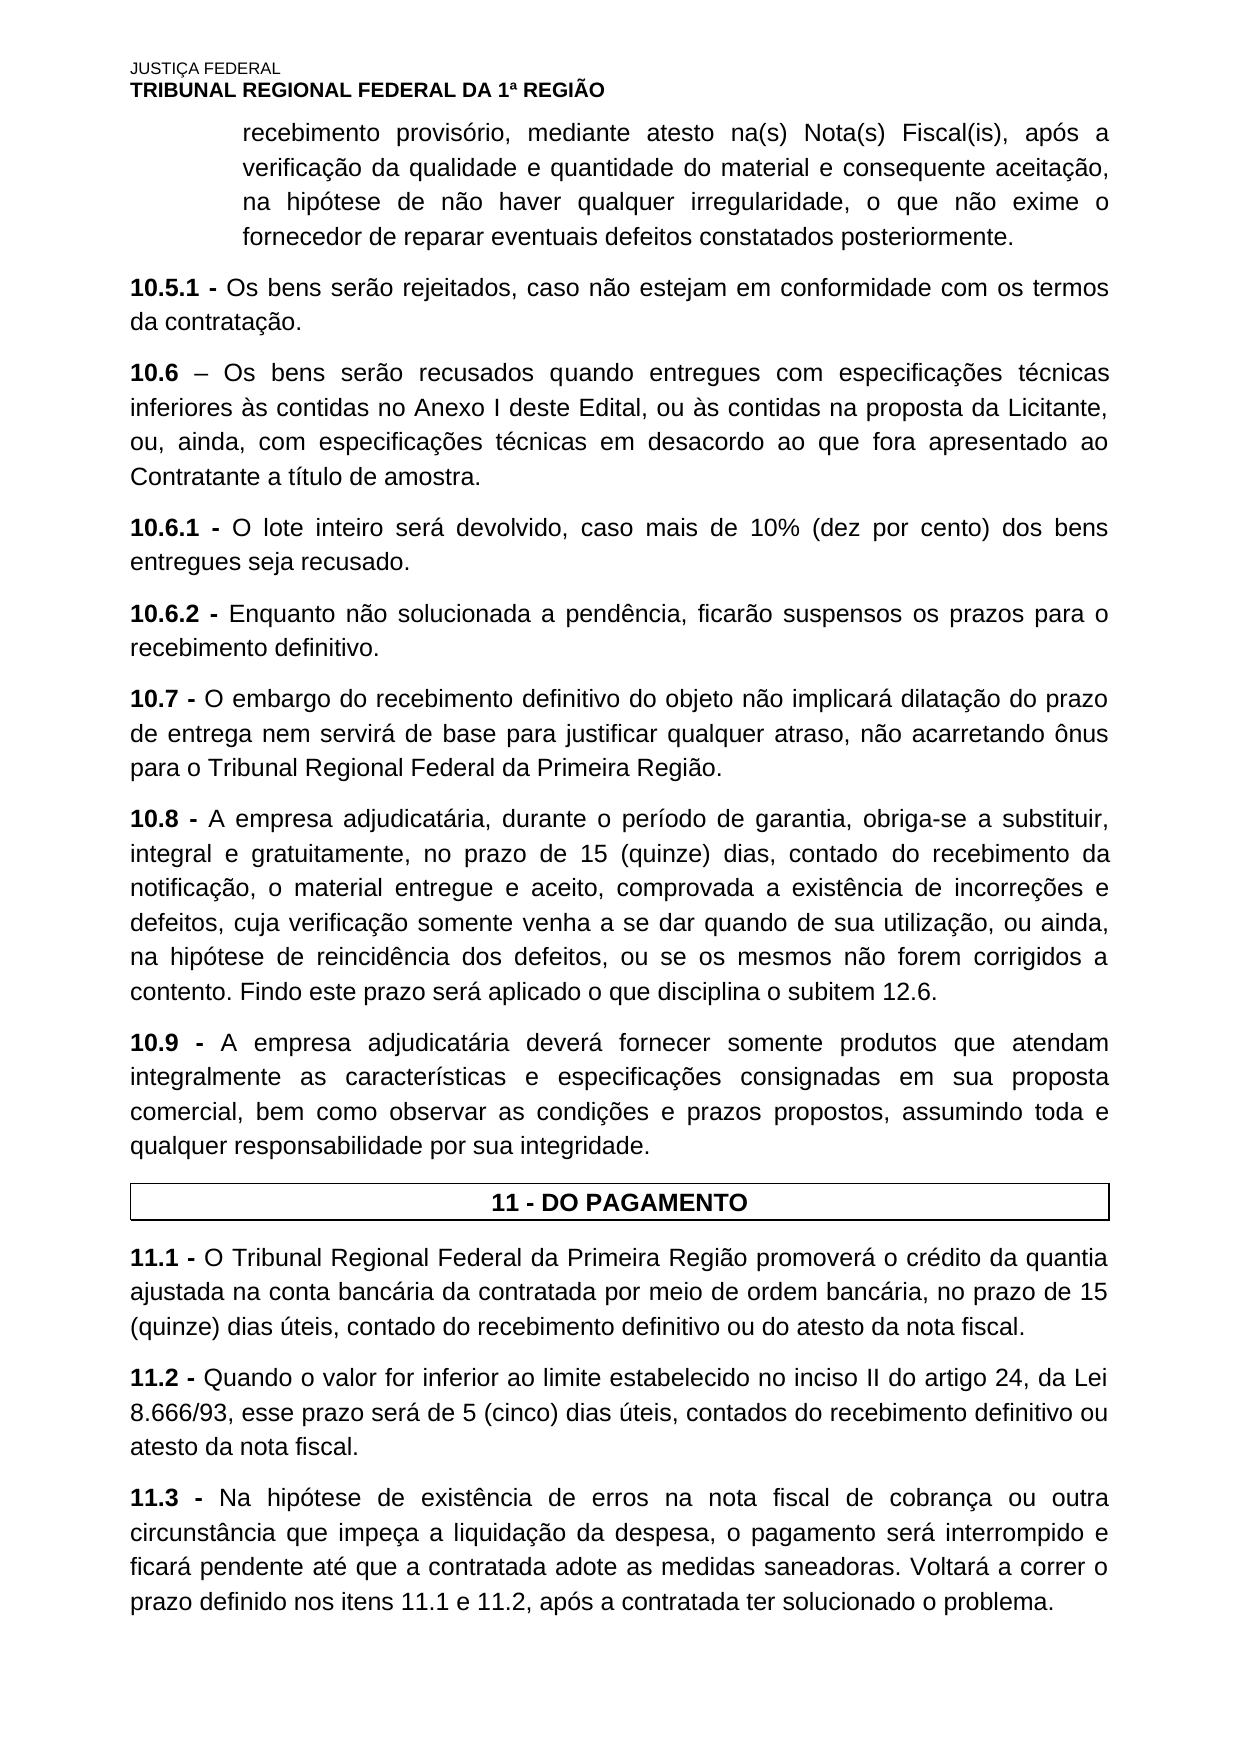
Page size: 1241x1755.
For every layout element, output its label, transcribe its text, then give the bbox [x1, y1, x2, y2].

text 11.2 - Quando o valor for inferior ao limite estabelecido no inciso II do artigo 24, da Lei 8.666/93, esse prazo será de 5 (cinco) dias úteis, contados do recebimento definitivo ou atesto da nota fiscal. [130, 1363, 1110, 1461]
text 11 - DO PAGAMENTO [131, 1184, 1108, 1219]
text 11.1 - O Tribunal Regional Federal da Primeira Região promoverá o crédito da quantia ajustada na conta bancária da contratada por meio de ordem bancária, no prazo de 15 (quinze) dias úteis, contado do recebimento definitivo ou do atesto da nota fiscal. [130, 1243, 1110, 1341]
text 10.9 - A empresa adjudicatária deverá fornecer somente produtos que atendam integralmente as características e especificações consignadas em sua proposta comercial, bem como observar as condições e prazos propostos, assumindo toda e qualquer responsabilidade por sua integridade. [130, 1028, 1110, 1160]
text 11.3 - Na hipótese de existência de erros na nota fiscal de cobrança ou outra circunstância que impeça a liquidação da despesa, o pagamento será interrompido e ficará pendente até que a contratada adote as medidas saneadoras. Voltará a correr o prazo definido nos itens 11.1 e 11.2, após a contratada ter solucionado o problema. [130, 1483, 1110, 1615]
text 10.8 - A empresa adjudicatária, durante o período de garantia, obriga-se a substituir, integral e gratuitamente, no prazo de 15 (quinze) dias, contado do recebimento da notificação, o material entregue e aceito, comprovada a existência de incorreções e defeitos, cuja verificação somente venha a se dar quando de sua utilização, ou ainda, na hipótese de reincidência dos defeitos, ou se os mesmos não forem corrigidos a contento. Findo este prazo será aplicado o que disciplina o subitem 12.6. [130, 804, 1110, 1005]
list recebimento provisório, mediante atesto na(s) Nota(s) Fiscal(is), após a verificação da qualidade e quantidade do material e consequente aceitação, na hipótese de não haver qualquer irregularidade, o que não exime o fornecedor de reparar eventuais defeitos constatados posteriormente. [205, 118, 1110, 250]
text 10.5.1 - Os bens serão rejeitados, caso não estejam em conformidade com os termos da contratação. [130, 273, 1110, 336]
text 10.7 - O embargo do recebimento definitivo do objeto não implicará dilatação do prazo de entrega nem servirá de base para justificar qualquer atraso, não acarretando ônus para o Tribunal Regional Federal da Primeira Região. [130, 684, 1110, 782]
text 10.6 – Os bens serão recusados quando entregues com especificações técnicas inferiores às contidas no Anexo I deste Edital, ou às contidas na proposta da Licitante, ou, ainda, com especificações técnicas em desacordo ao que fora apresentado ao Contratante a título de amostra. [130, 358, 1110, 491]
text 10.6.1 - O lote inteiro será devolvido, caso mais de 10% (dez por cento) dos bens entregues seja recusado. [130, 513, 1110, 576]
text 10.6.2 - Enquanto não solucionada a pendência, ficarão suspensos os prazos para o recebimento definitivo. [130, 598, 1110, 662]
